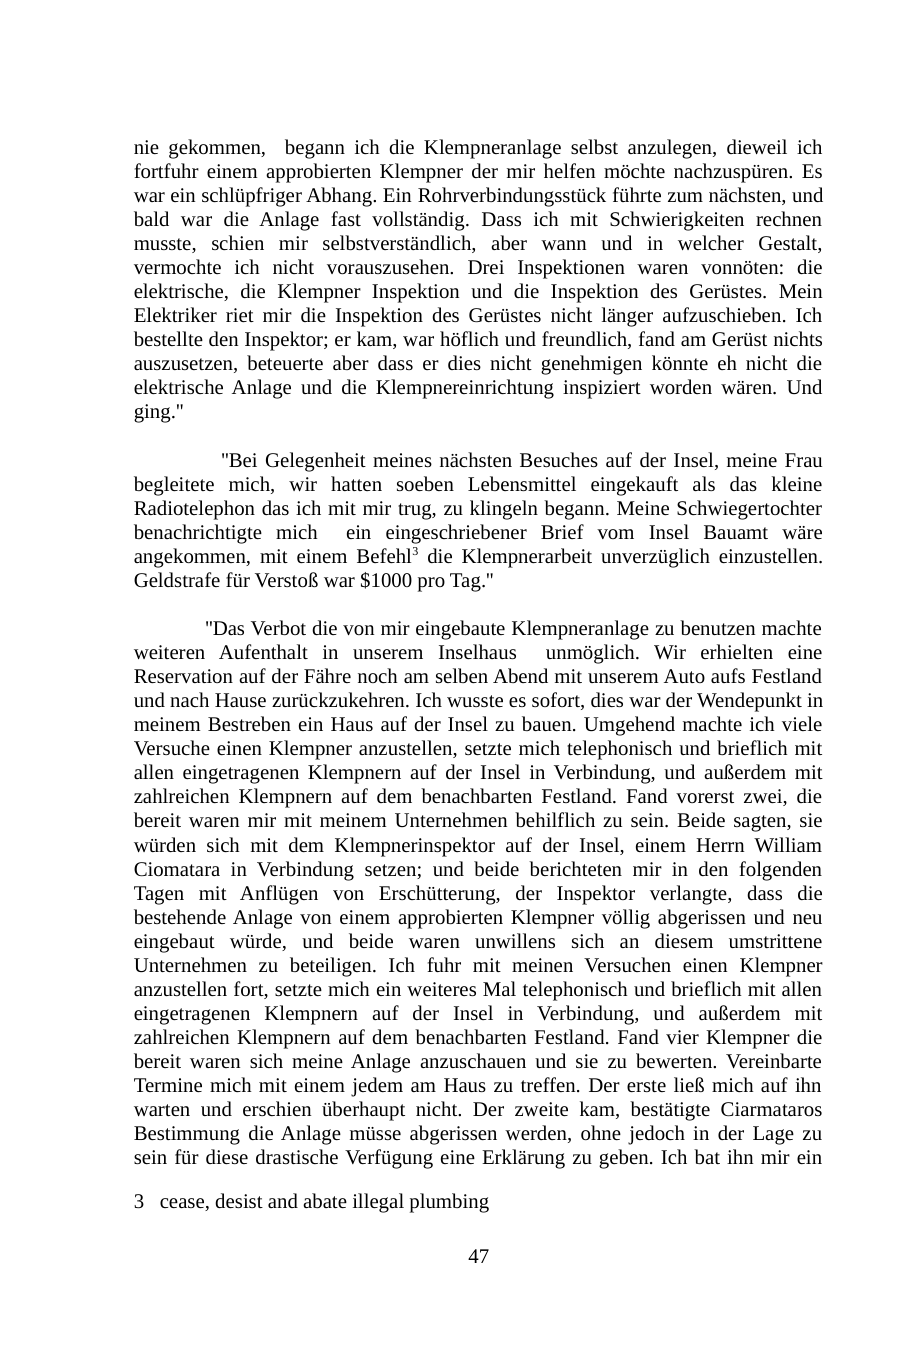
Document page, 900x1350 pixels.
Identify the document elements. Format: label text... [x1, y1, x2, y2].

text ''Das Verbot die von mir eingebaute Klempneranlage zu benutzen machte weiteren Aufenthalt in unserem Inselhaus unmöglich. Wir erhielten eine Reservation auf der Fähre noch am selben Abend mit unserem Auto aufs Festland und nach Hause zurückzukehren. Ich wusste es sofort, dies war der Wendepunkt in meinem Bestreben ein Haus auf der Insel zu bauen. Umgehend machte ich viele Versuche einen Klempner anzustellen, setzte mich telephonisch und brieflich mit allen eingetragenen Klempnern auf der Insel in Verbindung, und außerdem mit zahlreichen Klempnern auf dem benachbarten Festland. Fand vorerst zwei, die bereit waren mir mit meinem Unternehmen behilflich zu sein. Beide sagten, sie würden sich mit dem Klempnerinspektor auf der Insel, einem Herrn William Ciomatara in Verbindung setzen; und beide berichteten mir in den folgenden Tagen mit Anflügen von Erschütterung, der Inspektor verlangte, dass die bestehende Anlage von einem approbierten Klempner völlig abgerissen und neu eingebaut würde, und beide waren unwillens sich an diesem umstrittene Unternehmen zu beteiligen. Ich fuhr mit meinen Versuchen einen Klempner anzustellen fort, setzte mich ein weiteres Mal telephonisch und brieflich mit allen eingetragenen Klempnern auf der Insel in Verbindung, und außerdem mit zahlreichen Klempnern auf dem benachbarten Festland. Fand vier Klempner die bereit waren sich meine Anlage anzuschauen und sie zu bewerten. Vereinbarte Termine mich mit einem jedem am Haus zu treffen. Der erste ließ mich auf ihn warten und erschien überhaupt nicht. Der zweite kam, bestätigte Ciarmataros Bestimmung die Anlage müsse abgerissen werden, ohne jedoch in der Lage zu sein für diese drastische Verfügung eine Erklärung zu geben. Ich bat ihn mir ein [133, 616, 823, 1169]
text nie gekommen, begann ich die Klempneranlage selbst anzulegen, dieweil ich fortfuhr einem approbierten Klempner der mir helfen möchte nachzuspüren. Es war ein schlüpfriger Abhang. Ein Rohrverbindungsstück führte zum nächsten, und bald war die Anlage fast vollständig. Dass ich mit Schwierigkeiten rechnen musste, schien mir selbstverständlich, aber wann und in welcher Gestalt, vermochte ich nicht vorauszusehen. Drei Inspektionen waren vonnöten: die elektrische, die Klempner Inspektion und die Inspektion des Gerüstes. Mein Elektriker riet mir die Inspektion des Gerüstes nicht länger aufzuschieben. Ich bestellte den Inspektor; er kam, war höflich und freundlich, fand am Gerüst nichts auszusetzen, beteuerte aber dass er dies nicht genehmigen könnte eh nicht die elektrische Anlage und die Klempnereinrichtung inspiziert worden wären. Und ging.'' [133, 135, 823, 423]
text cease, desist and abate illegal plumbing [133, 1189, 823, 1213]
text ''Bei Gelegenheit meines nächsten Besuches auf der Insel, meine Frau begleitete mich, wir hatten soeben Lebensmittel eingekauft als das kleine Radiotelephon das ich mit mir trug, zu klingeln begann. Meine Schwiegertochter benachrichtigte mich ein eingeschriebener Brief vom Insel Bauamt wäre angekommen, mit einem Befehl die Klempnerarbeit unverzüglich einzustellen. Geldstrafe für Verstoß war $1000 pro Tag.'' [133, 447, 823, 592]
